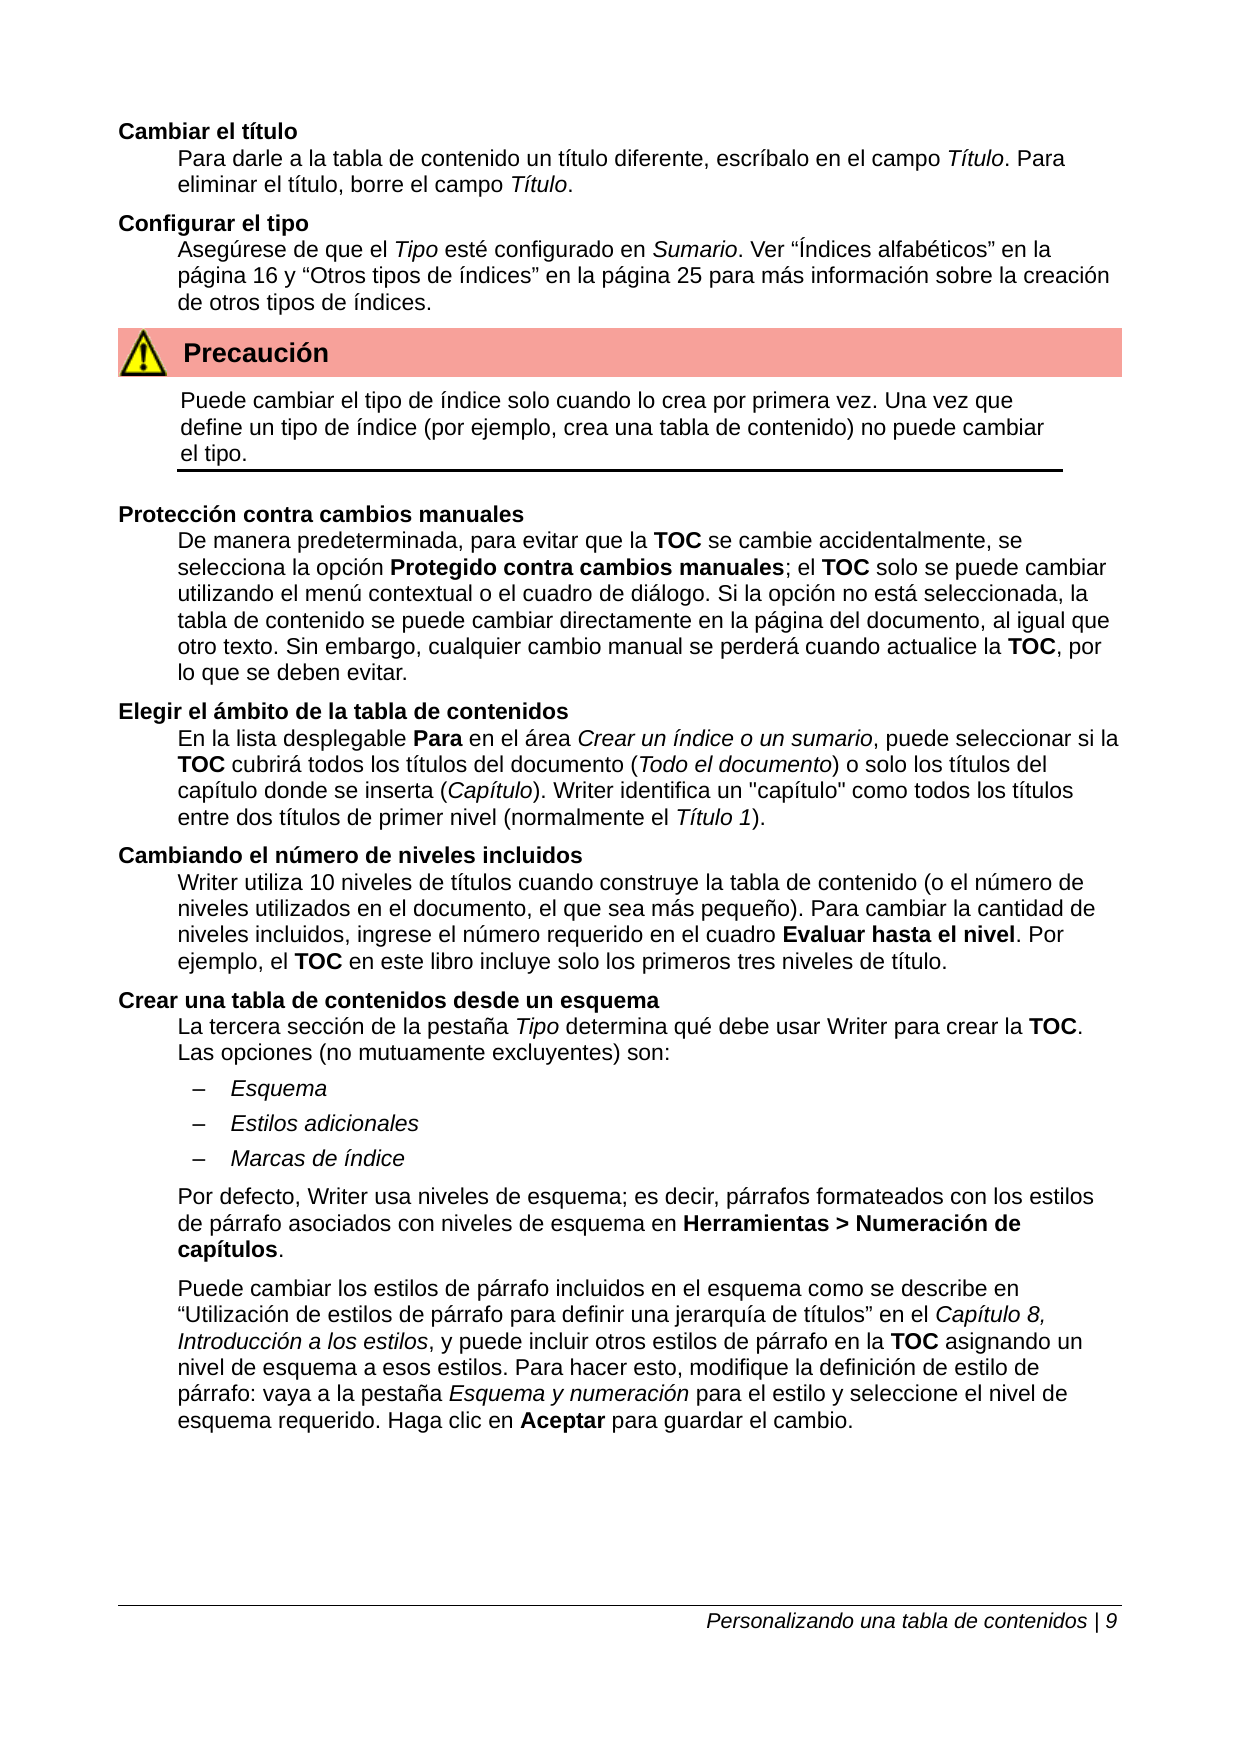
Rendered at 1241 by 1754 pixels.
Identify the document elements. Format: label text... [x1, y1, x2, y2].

text Asegúrese de que el Tipo esté configurado en Sumario. Ver “Índices alfabéticos” en la página 16 y “Otros tipos de índices” en la página 25 para más información sobre la creación de otros tipos de índices. [177, 236, 1122, 315]
text Cambiando el número de niveles incluidos [118, 842, 1122, 869]
text Puede cambiar los estilos de párrafo incluidos en el esquema como se describe en “Utilización de estilos de párrafo para definir una jerarquía de títulos” en el Capítulo 8, Introducción a los estilos, y puede incluir otros estilos de párrafo en la TOC asignando un nivel de esquema a esos estilos. Para hacer esto, modifique la definición de estilo de párrafo: vaya a la pestaña Esquema y numeración para el estilo y seleccione el nivel de esquema requerido. Haga clic en Aceptar para guardar el cambio. [177, 1275, 1122, 1433]
text Writer utiliza 10 niveles de títulos cuando construye la tabla de contenido (o el número de niveles utilizados en el documento, el que sea más pequeño). Para cambiar la cantidad de niveles incluidos, ingrese el número requerido en el cuadro Evaluar hasta el nivel. Por ejemplo, el TOC en este libro incluye solo los primeros tres niveles de título. [177, 869, 1122, 974]
text Por defecto, Writer usa niveles de esquema; es decir, párrafos formateados con los estilos de párrafo asociados con niveles de esquema en Herramientas > Numeración de capítulos. [177, 1183, 1122, 1262]
text Crear una tabla de contenidos desde un esquema [118, 987, 1122, 1013]
text Para darle a la tabla de contenido un título diferente, escríbalo en el campo Título. Para eliminar el título, borre el campo Título. [177, 144, 1122, 197]
text Configurar el tipo [118, 210, 1122, 236]
text La tercera sección de la pestaña Tipo determina qué debe usar Writer para crear la TOC. Las opciones (no mutuamente excluyentes) son: [177, 1013, 1122, 1066]
text De manera predeterminada, para evitar que la TOC se cambie accidentalmente, se selecciona la opción Protegido contra cambios manuales; el TOC solo se puede cambiar utilizando el menú contextual o el cuadro de diálogo. Si la opción no está seleccionada, la tabla de contenido se puede cambiar directamente en la página del documento, al igual que otro texto. Sin embargo, cualquier cambio manual se perderá cuando actualice la TOC, por lo que se deben evitar. [177, 527, 1122, 686]
text En la lista desplegable Para en el área Crear un índice o un sumario, puede seleccionar si la TOC cubrirá todos los títulos del documento (Todo el documento) o solo los títulos del capítulo donde se inserta (Capítulo). Writer identifica un "capítulo" como todos los títulos entre dos títulos de primer nivel (normalmente el Título 1). [177, 724, 1122, 830]
subtitle Precaución [118, 328, 1122, 377]
list Esquema [192, 1074, 1122, 1101]
text Cambiar el título [118, 118, 1122, 144]
text Protección contra cambios manuales [118, 501, 1122, 527]
text Elegir el ámbito de la tabla de contenidos [118, 698, 1122, 724]
list Estilos adicionales [192, 1110, 1122, 1136]
picture [119, 328, 167, 376]
list Marcas de índice [192, 1145, 1122, 1171]
text Puede cambiar el tipo de índice solo cuando lo crea por primera vez. Una vez que define un tipo de índice (por ejemplo, crea una tabla de contenido) no puede cambiar el tipo. [177, 384, 1063, 469]
